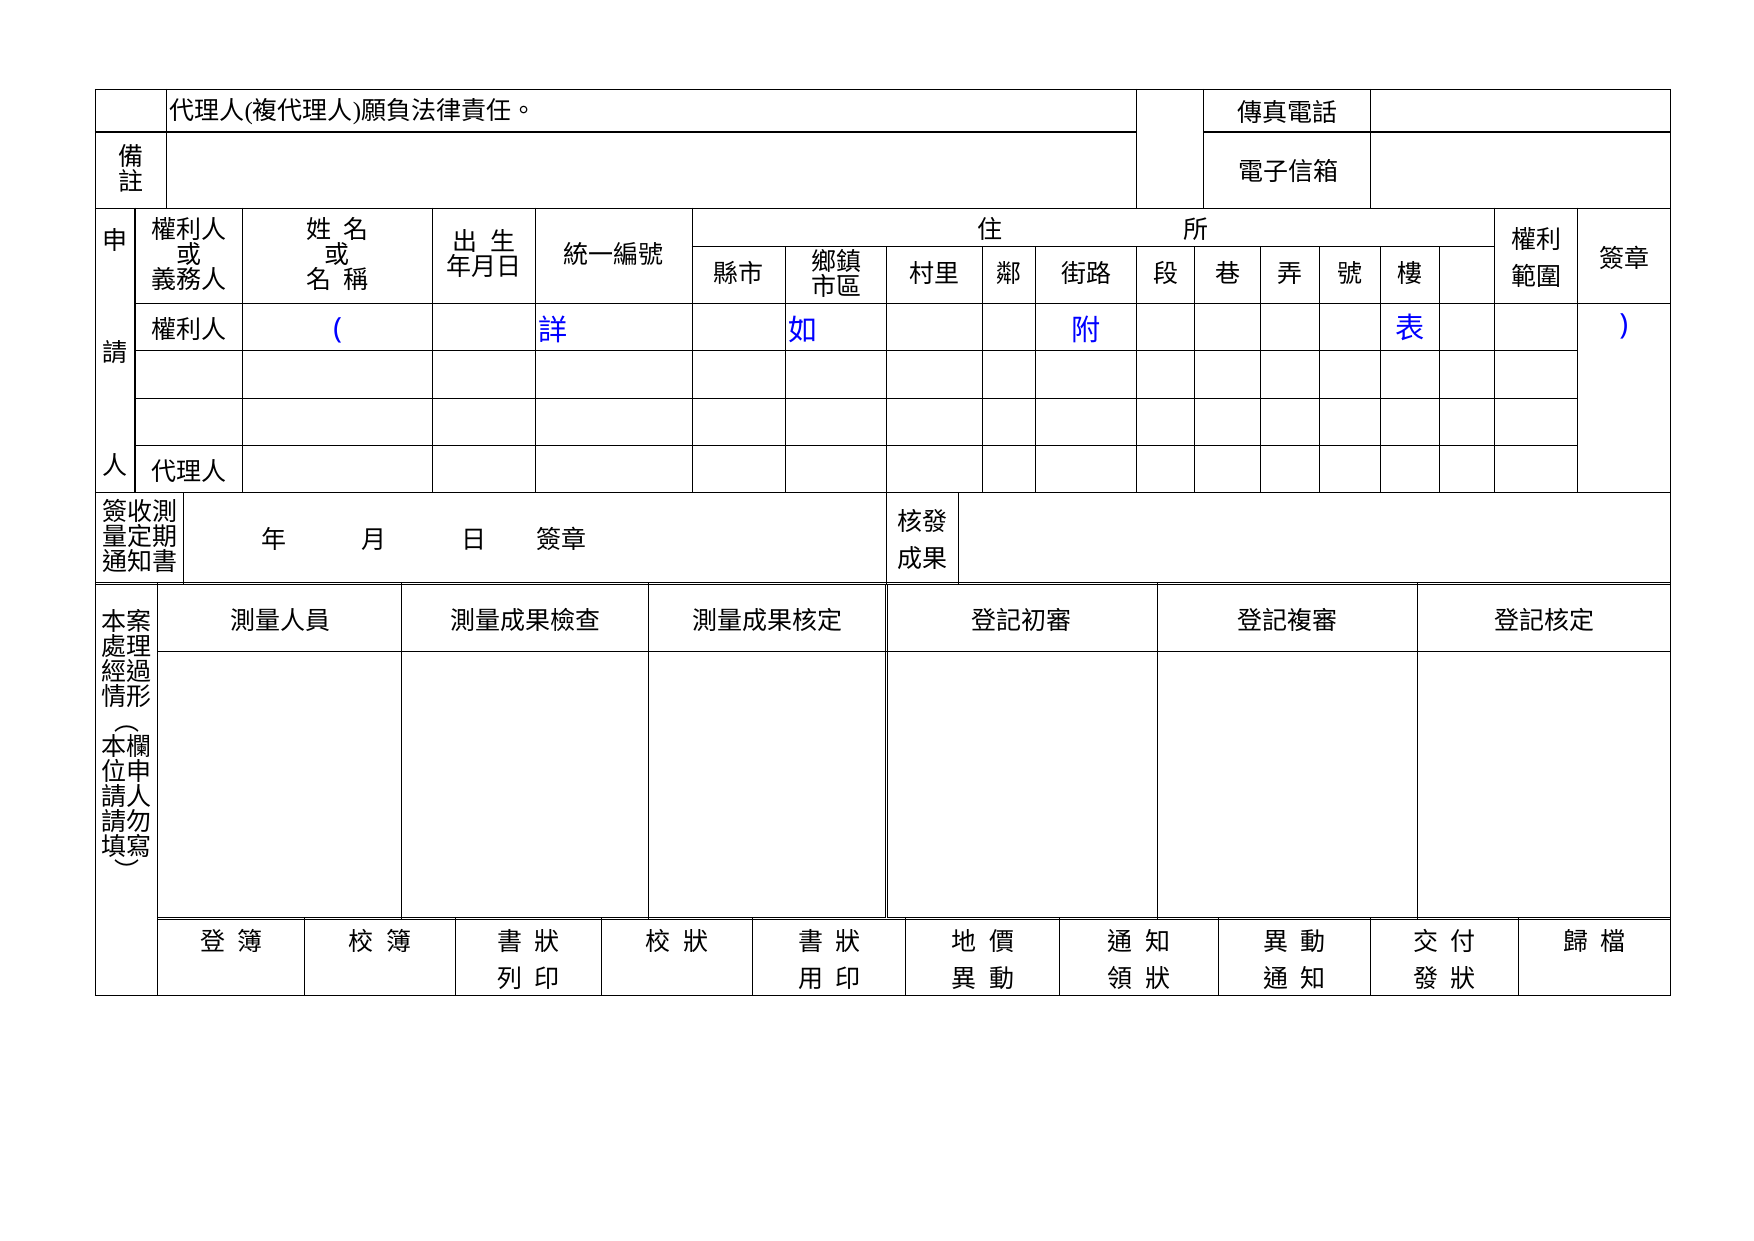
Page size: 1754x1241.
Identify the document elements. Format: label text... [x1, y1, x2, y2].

table_cell [1137, 446, 1194, 492]
table_cell [983, 446, 1035, 492]
table_cell [83, 917, 89, 995]
table_cell [83, 492, 89, 582]
table_cell 弄 [1261, 247, 1319, 303]
table_cell 校 簿 [305, 920, 455, 995]
table_cell [83, 303, 89, 350]
table_cell [888, 652, 1157, 917]
table_cell 校 狀 [602, 920, 752, 995]
table_cell 巷 [1195, 247, 1260, 303]
table_cell [887, 399, 982, 445]
table_cell [83, 445, 89, 492]
table_cell [136, 351, 242, 398]
table_cell [1440, 304, 1494, 350]
table_cell 附 [1036, 304, 1136, 350]
table_cell [1261, 304, 1319, 350]
table_cell [1371, 133, 1670, 207]
table_cell [1036, 446, 1136, 492]
table_cell 傳真電話 [1204, 90, 1370, 131]
table_cell [1495, 446, 1577, 492]
table_cell 書 狀 列 印 [456, 920, 601, 995]
table_cell [1261, 399, 1319, 445]
table_cell [786, 399, 886, 445]
table_cell 測量成果核定 [649, 585, 885, 651]
table_cell 地 價 異 動 [906, 920, 1059, 995]
table_cell 測量人員 [158, 585, 401, 651]
table_cell 樓 [1381, 247, 1439, 303]
table_cell [89, 917, 95, 995]
table_cell 核發成果 [887, 493, 958, 582]
table_cell [983, 351, 1035, 398]
table_cell 街路 [1036, 247, 1136, 303]
table_cell 代理人(複代理人)願負法律責任。 [167, 90, 1136, 131]
table_cell 鄉鎮 市區 [786, 247, 886, 303]
table_cell [1320, 351, 1380, 398]
table_cell [693, 351, 785, 398]
table_cell [83, 89, 89, 131]
table_cell [1495, 351, 1577, 398]
table_cell [887, 304, 982, 350]
table_cell [83, 131, 89, 207]
table_cell 簽收測量定期通知書 [96, 493, 183, 582]
table_cell [1440, 446, 1494, 492]
table_cell [89, 445, 95, 492]
table_cell 交 付 發 狀 [1371, 920, 1518, 995]
table_cell [83, 651, 89, 917]
table_cell [83, 208, 89, 246]
table_cell [158, 652, 401, 917]
table_cell 縣市 [693, 247, 785, 303]
table_cell [83, 246, 89, 303]
table_cell [536, 446, 692, 492]
table_cell 登記核定 [1418, 585, 1670, 651]
table_cell 姓 名 或 名 稱 [243, 209, 432, 303]
table_cell [1371, 90, 1670, 131]
table_cell [983, 399, 1035, 445]
table_cell [83, 350, 89, 398]
table_cell [1381, 446, 1439, 492]
table_cell 申 請 人 [96, 209, 134, 492]
table_cell [1381, 399, 1439, 445]
table_cell 權利 範圍 [1495, 209, 1577, 303]
table_cell 號 [1320, 247, 1380, 303]
table_cell [1261, 446, 1319, 492]
table_cell 年 月 日 簽章 [184, 493, 886, 582]
table_cell [693, 399, 785, 445]
table_cell 權利人 或 義務人 [136, 209, 242, 303]
table_cell [786, 351, 886, 398]
table_cell [89, 131, 95, 207]
table_cell 代理人 [136, 446, 242, 492]
table_cell 本案處理經過情形︵ 本欄位申請人請勿填寫 ︶ [96, 585, 157, 995]
table_cell [693, 304, 785, 350]
table_cell [83, 582, 89, 651]
table_cell [89, 651, 95, 917]
table_cell [89, 208, 95, 246]
table_cell [243, 399, 432, 445]
table_cell [1320, 446, 1380, 492]
table_cell [89, 582, 95, 651]
table_cell [433, 446, 535, 492]
table_cell [1418, 652, 1670, 917]
table_cell ( [243, 304, 432, 350]
table_cell [1195, 399, 1260, 445]
table_cell [243, 351, 432, 398]
table_cell [1320, 399, 1380, 445]
table_cell [536, 399, 692, 445]
table_cell [1495, 399, 1577, 445]
table_cell [1195, 446, 1260, 492]
table_cell [433, 351, 535, 398]
table_cell 權利人 [136, 304, 242, 350]
table_cell [1320, 304, 1380, 350]
table_cell 村里 [887, 247, 982, 303]
table_cell [536, 351, 692, 398]
table_cell ) [1578, 304, 1670, 492]
table_cell [433, 399, 535, 445]
table_cell 通 知 領 狀 [1060, 920, 1218, 995]
table_cell 詳 [536, 304, 692, 350]
table_cell [693, 446, 785, 492]
table_cell 鄰 [983, 247, 1035, 303]
table_cell 登記複審 [1158, 585, 1417, 651]
table_cell [1440, 247, 1494, 303]
table_cell 如 [786, 304, 886, 350]
table_cell [136, 399, 242, 445]
table_cell 登記初審 [888, 585, 1157, 651]
table_cell [402, 652, 648, 917]
table_cell 表 [1381, 304, 1439, 350]
table_cell [1195, 304, 1260, 350]
table_cell 書 狀 用 印 [753, 920, 905, 995]
table_cell 測量成果檢查 [402, 585, 648, 651]
table_cell [83, 398, 89, 445]
table_cell 出 生 年月日 [433, 209, 535, 303]
table_cell [1036, 351, 1136, 398]
table_cell 段 [1137, 247, 1194, 303]
table_cell [1440, 399, 1494, 445]
table_cell [1137, 351, 1194, 398]
table_cell 異 動 通 知 [1219, 920, 1370, 995]
table_cell [243, 446, 432, 492]
table_cell [89, 303, 95, 350]
table_cell [89, 89, 95, 131]
table_cell [89, 246, 95, 303]
table_cell [167, 133, 1136, 207]
table_cell [1137, 304, 1194, 350]
table_cell [983, 304, 1035, 350]
table_cell [1440, 351, 1494, 398]
table_cell [89, 350, 95, 398]
table_cell [649, 652, 885, 917]
table_cell [96, 90, 166, 131]
table_cell [887, 351, 982, 398]
table_cell [1137, 90, 1203, 207]
table_cell [1261, 351, 1319, 398]
table_cell [786, 446, 886, 492]
table_cell [89, 398, 95, 445]
table_cell [89, 492, 95, 582]
table_cell [1137, 399, 1194, 445]
table_cell [1495, 304, 1577, 350]
table_cell [1381, 351, 1439, 398]
table_cell [1036, 399, 1136, 445]
table_cell [1195, 351, 1260, 398]
table_cell 簽章 [1578, 209, 1670, 303]
table_cell 住 所 [693, 209, 1494, 246]
table_cell [1158, 652, 1417, 917]
table_cell 備 註 [96, 133, 166, 207]
table_cell 登 簿 [158, 920, 304, 995]
table_cell 統一編號 [536, 209, 692, 303]
table_cell [887, 446, 982, 492]
table_cell [959, 493, 1670, 582]
table_cell 電子信箱 [1204, 133, 1370, 207]
table_cell [433, 304, 535, 350]
table_cell 歸 檔 [1519, 920, 1670, 995]
